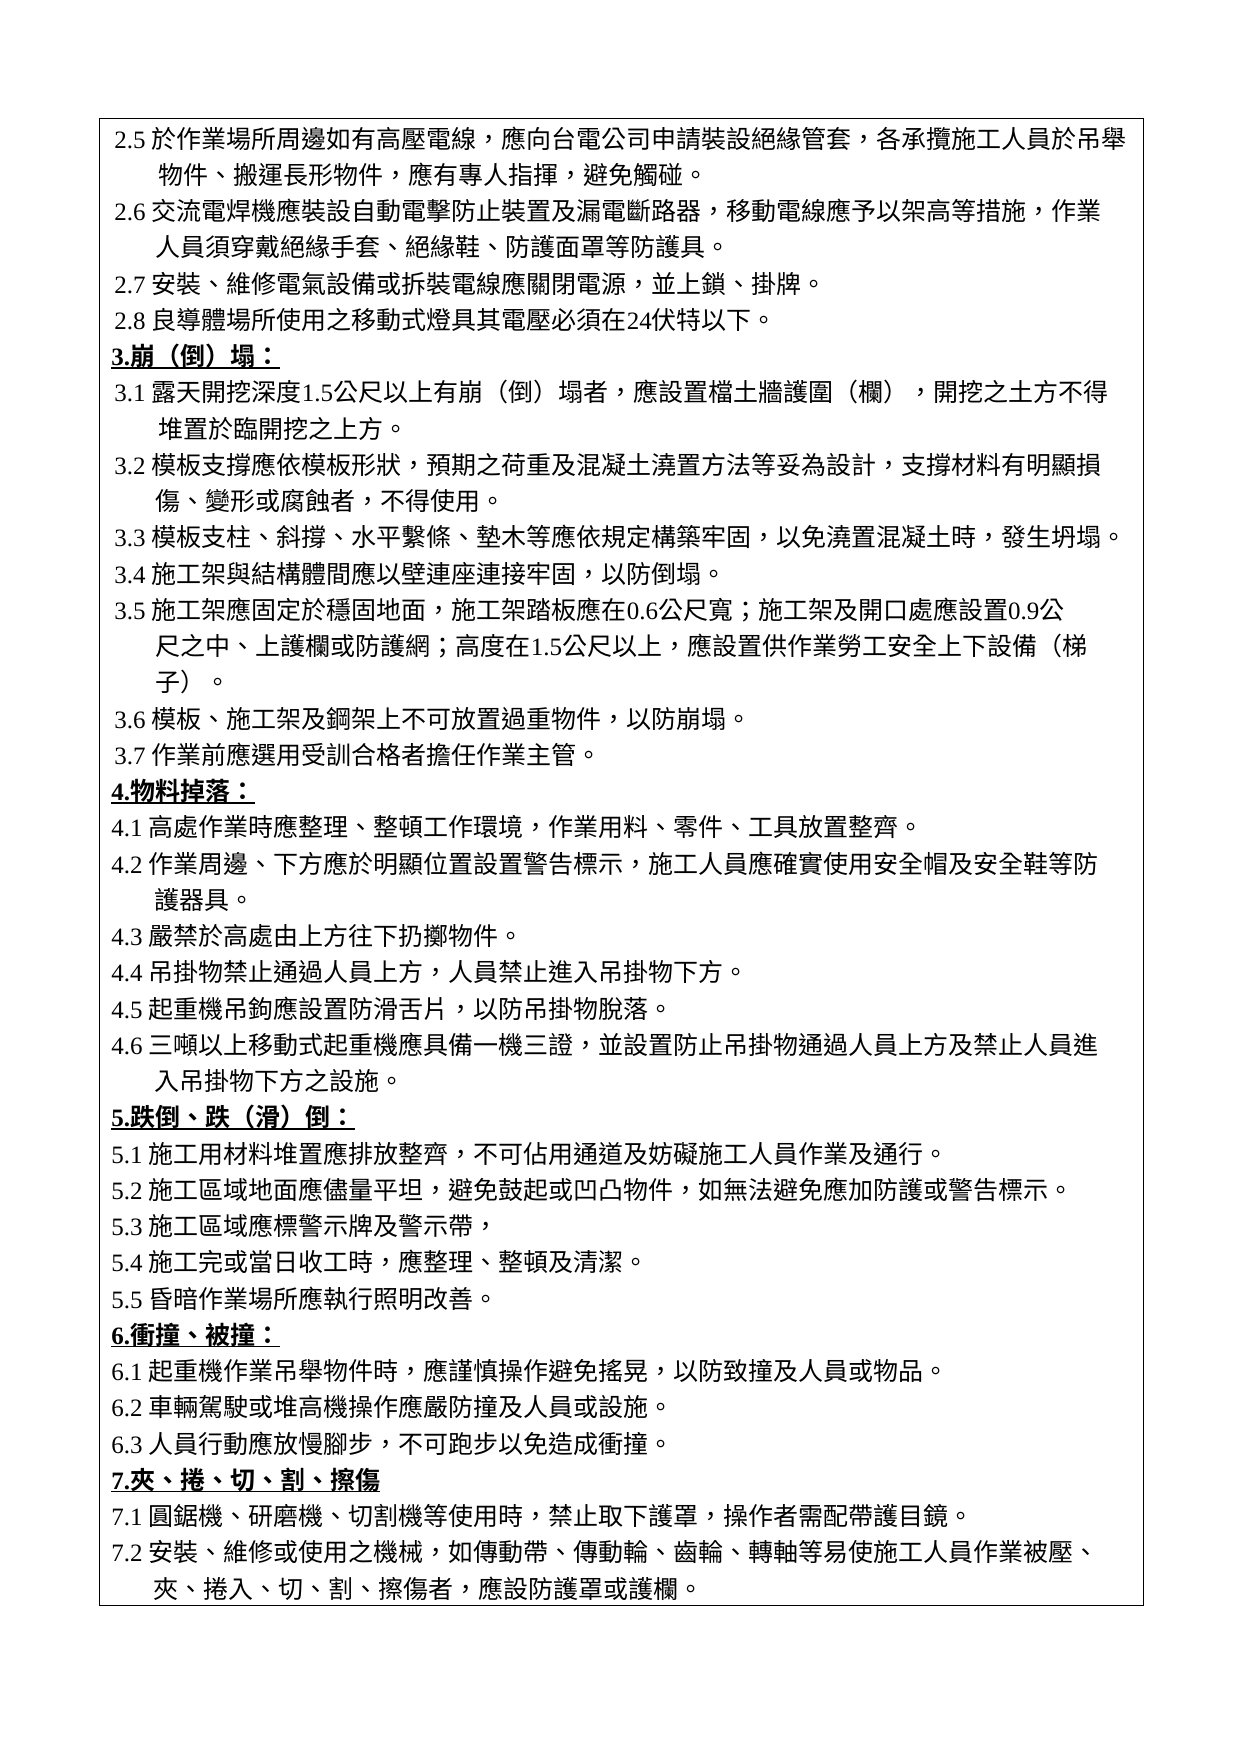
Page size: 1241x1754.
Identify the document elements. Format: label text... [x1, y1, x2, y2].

table_cell 2.5 於作業場所周邊如有高壓電線，應向台電公司申請裝設絕緣管套，各承攬施工人員於吊舉物件、搬運長形物件，應有專人指揮，避免觸碰。 2.6 交流電焊機應裝設自動電擊防止裝置及漏電斷路器，移動電線應予以架高等措施，作業 人員須穿戴絕緣手套、絕緣鞋、防護面罩等防護具。 2.7 安裝、維修電氣設備或拆裝電線應關閉電源，並上鎖、掛牌。 2.8 良導體場所使用之移動式燈具其電壓必須在24伏特以下。 3.崩（倒）塌： 3.1 露天開挖深度1.5公尺以上有崩（倒）塌者，應設置檔土牆護圍（欄），開挖之土方不得堆置於臨開挖之上方。 3.2 模板支撐應依模板形狀，預期之荷重及混凝土澆置方法等妥為設計，支撐材料有明顯損 傷、變形或腐蝕者，不得使用。 3.3 模板支柱、斜撐、水平繫條、墊木等應依規定構築牢固，以免澆置混凝土時，發生坍塌。 3.4 施工架與結構體間應以壁連座連接牢固，以防倒塌。 3.5 施工架應固定於穩固地面，施工架踏板應在0.6公尺寬；施工架及開口處應設置0.9公 尺之中、上護欄或防護網；高度在1.5公尺以上，應設置供作業勞工安全上下設備（梯 子）。 3.6 模板、施工架及鋼架上不可放置過重物件，以防崩塌。 3.7 作業前應選用受訓合格者擔任作業主管。 4.物料掉落： 4.1 高處作業時應整理、整頓工作環境，作業用料、零件、工具放置整齊。 4.2 作業周邊、下方應於明顯位置設置警告標示，施工人員應確實使用安全帽及安全鞋等防 護器具。 4.3 嚴禁於高處由上方往下扔擲物件。 4.4 吊掛物禁止通過人員上方，人員禁止進入吊掛物下方。 4.5 起重機吊鉤應設置防滑舌片，以防吊掛物脫落。 4.6 三噸以上移動式起重機應具備一機三證，並設置防止吊掛物通過人員上方及禁止人員進 入吊掛物下方之設施。 5.跌倒、跌（滑）倒： 5.1 施工用材料堆置應排放整齊，不可佔用通道及妨礙施工人員作業及通行。 5.2 施工區域地面應儘量平坦，避免鼓起或凹凸物件，如無法避免應加防護或警告標示。 5.3 施工區域應標警示牌及警示帶， 5.4 施工完或當日收工時，應整理、整頓及清潔。 5.5 昏暗作業場所應執行照明改善。 6.衝撞、被撞： 6.1 起重機作業吊舉物件時，應謹慎操作避免搖晃，以防致撞及人員或物品。 6.2 車輛駕駛或堆高機操作應嚴防撞及人員或設施。 6.3 人員行動應放慢腳步，不可跑步以免造成衝撞。 7.夾、捲、切、割、擦傷 7.1 圓鋸機、研磨機、切割機等使用時，禁止取下護罩，操作者需配帶護目鏡。 7.2 安裝、維修或使用之機械，如傳動帶、傳動輪、齒輪、轉軸等易使施工人員作業被壓、 夾、捲入、切、割、擦傷者，應設防護罩或護欄。 [100, 119, 1143, 1605]
